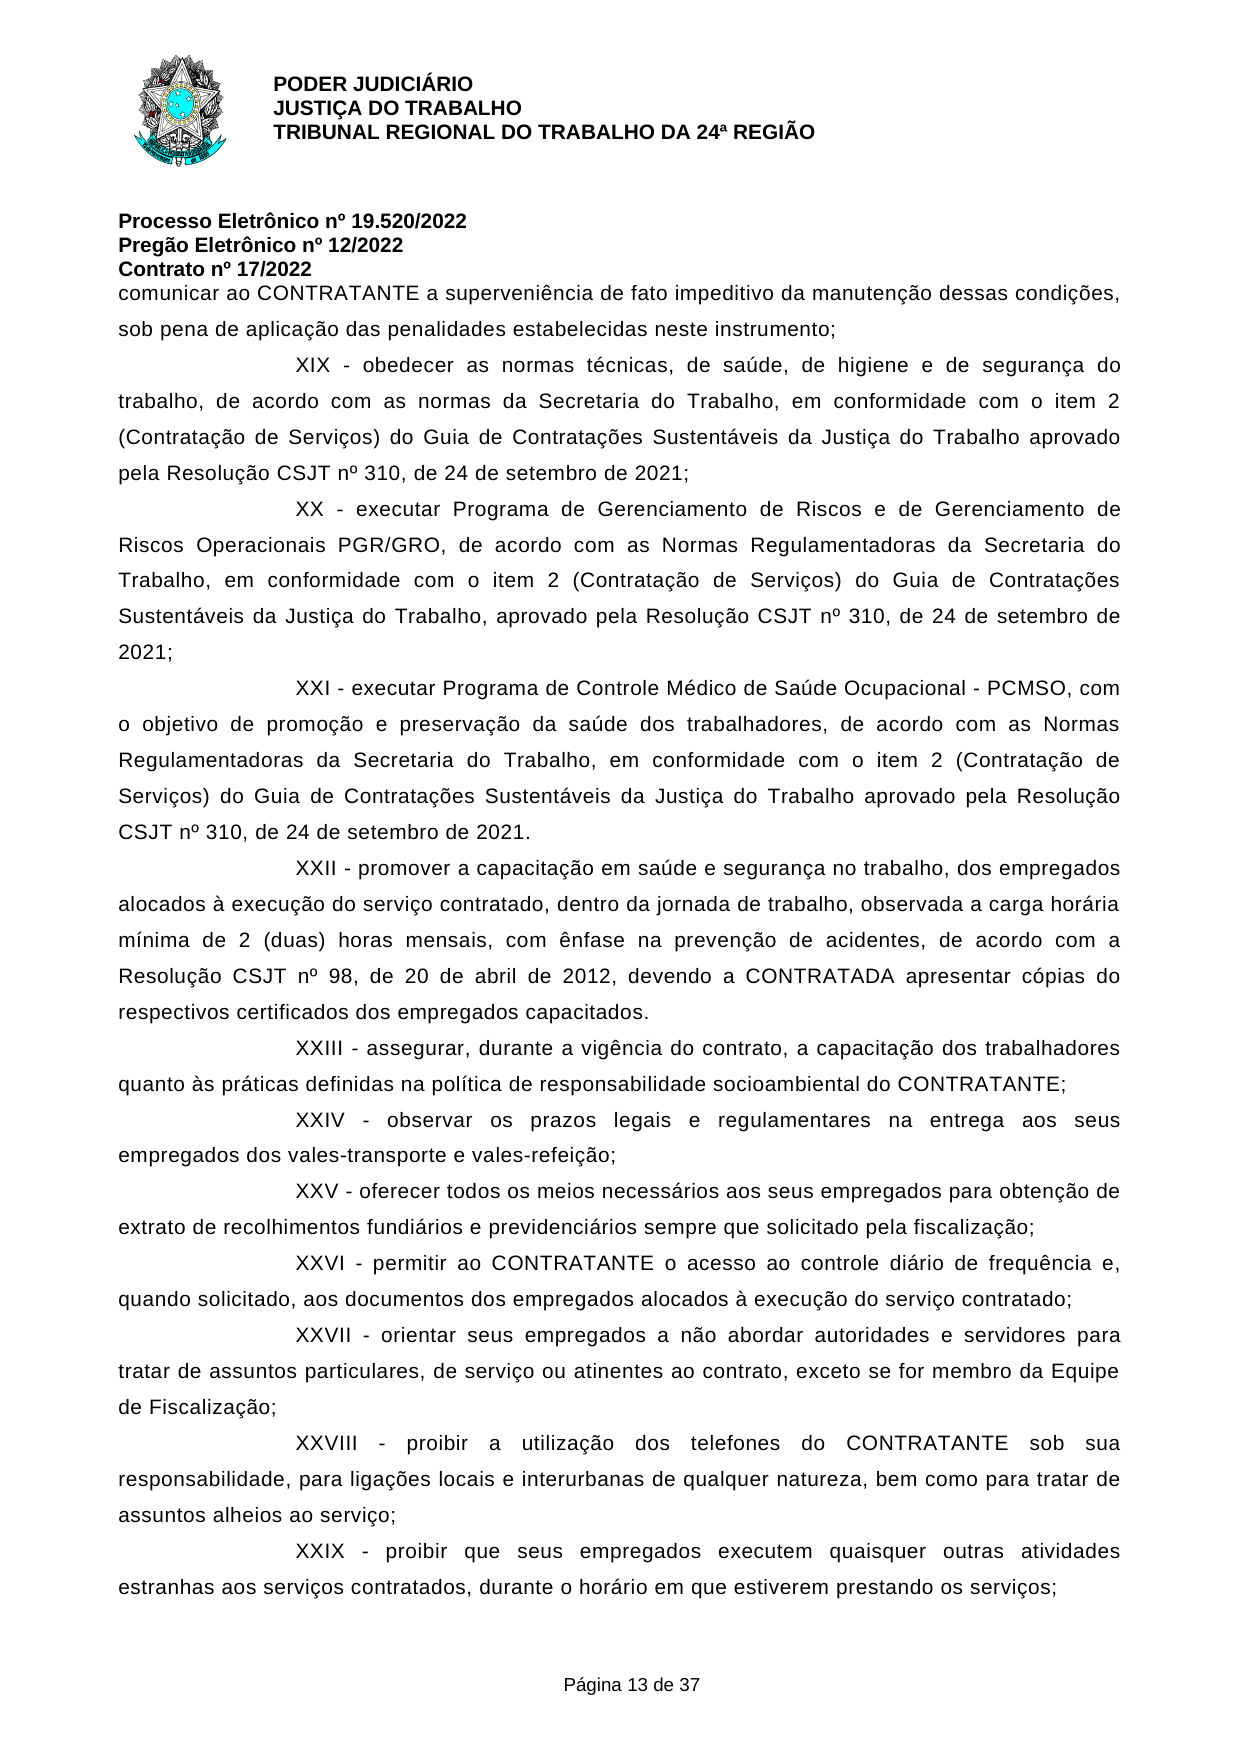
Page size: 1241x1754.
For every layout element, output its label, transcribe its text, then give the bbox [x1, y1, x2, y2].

text XXVIII - proibir a utilização dos telefones do CONTRATANTE sob sua responsabilidade, para ligações locais e interurbanas de qualquer natureza, bem como para tratar de assuntos alheios ao serviço; [118, 1431, 1122, 1527]
text XXII - promover a capacitação em saúde e segurança no trabalho, dos empregados alocados à execução do serviço contratado, dentro da jornada de trabalho, observada a carga horária mínima de 2 (duas) horas mensais, com ênfase na prevenção de acidentes, de acordo com a Resolução CSJT nº 98, de 20 de abril de 2012, devendo a CONTRATADA apresentar cópias do respectivos certificados dos empregados capacitados. [118, 856, 1122, 1023]
text XXIII - assegurar, durante a vigência do contrato, a capacitação dos trabalhadores quanto às práticas definidas na política de responsabilidade socioambiental do CONTRATANTE; [118, 1036, 1122, 1095]
text XXV - oferecer todos os meios necessários aos seus empregados para obtenção de extrato de recolhimentos fundiários e previdenciários sempre que solicitado pela fiscalização; [118, 1179, 1122, 1239]
picture [133, 55, 228, 167]
text XXIV - observar os prazos legais e regulamentares na entrega aos seus empregados dos vales-transporte e vales-refeição; [118, 1107, 1122, 1167]
text XXIX - proibir que seus empregados executem quaisquer outras atividades estranhas aos serviços contratados, durante o horário em que estiverem prestando os serviços; [118, 1539, 1122, 1598]
text XXVII - orientar seus empregados a não abordar autoridades e servidores para tratar de assuntos particulares, de serviço ou atinentes ao contrato, exceto se for membro da Equipe de Fiscalização; [118, 1323, 1122, 1419]
text XX - executar Programa de Gerenciamento de Riscos e de Gerenciamento de Riscos Operacionais PGR/GRO, de acordo com as Normas Regulamentadoras da Secretaria do Trabalho, em conformidade com o item 2 (Contratação de Serviços) do Guia de Contratações Sustentáveis da Justiça do Trabalho, aprovado pela Resolução CSJT nº 310, de 24 de setembro de 2021; [118, 496, 1122, 664]
text XXI - executar Programa de Controle Médico de Saúde Ocupacional - PCMSO, com o objetivo de promoção e preservação da saúde dos trabalhadores, de acordo com as Normas Regulamentadoras da Secretaria do Trabalho, em conformidade com o item 2 (Contratação de Serviços) do Guia de Contratações Sustentáveis da Justiça do Trabalho aprovado pela Resolução CSJT nº 310, de 24 de setembro de 2021. [118, 676, 1122, 844]
text comunicar ao CONTRATANTE a superveniência de fato impeditivo da manutenção dessas condições, sob pena de aplicação das penalidades estabelecidas neste instrumento; [118, 281, 1122, 341]
text XIX - obedecer as normas técnicas, de saúde, de higiene e de segurança do trabalho, de acordo com as normas da Secretaria do Trabalho, em conformidade com o item 2 (Contratação de Serviços) do Guia de Contratações Sustentáveis da Justiça do Trabalho aprovado pela Resolução CSJT nº 310, de 24 de setembro de 2021; [118, 353, 1122, 484]
text XXVI - permitir ao CONTRATANTE o acesso ao controle diário de frequência e, quando solicitado, aos documentos dos empregados alocados à execução do serviço contratado; [118, 1251, 1122, 1311]
